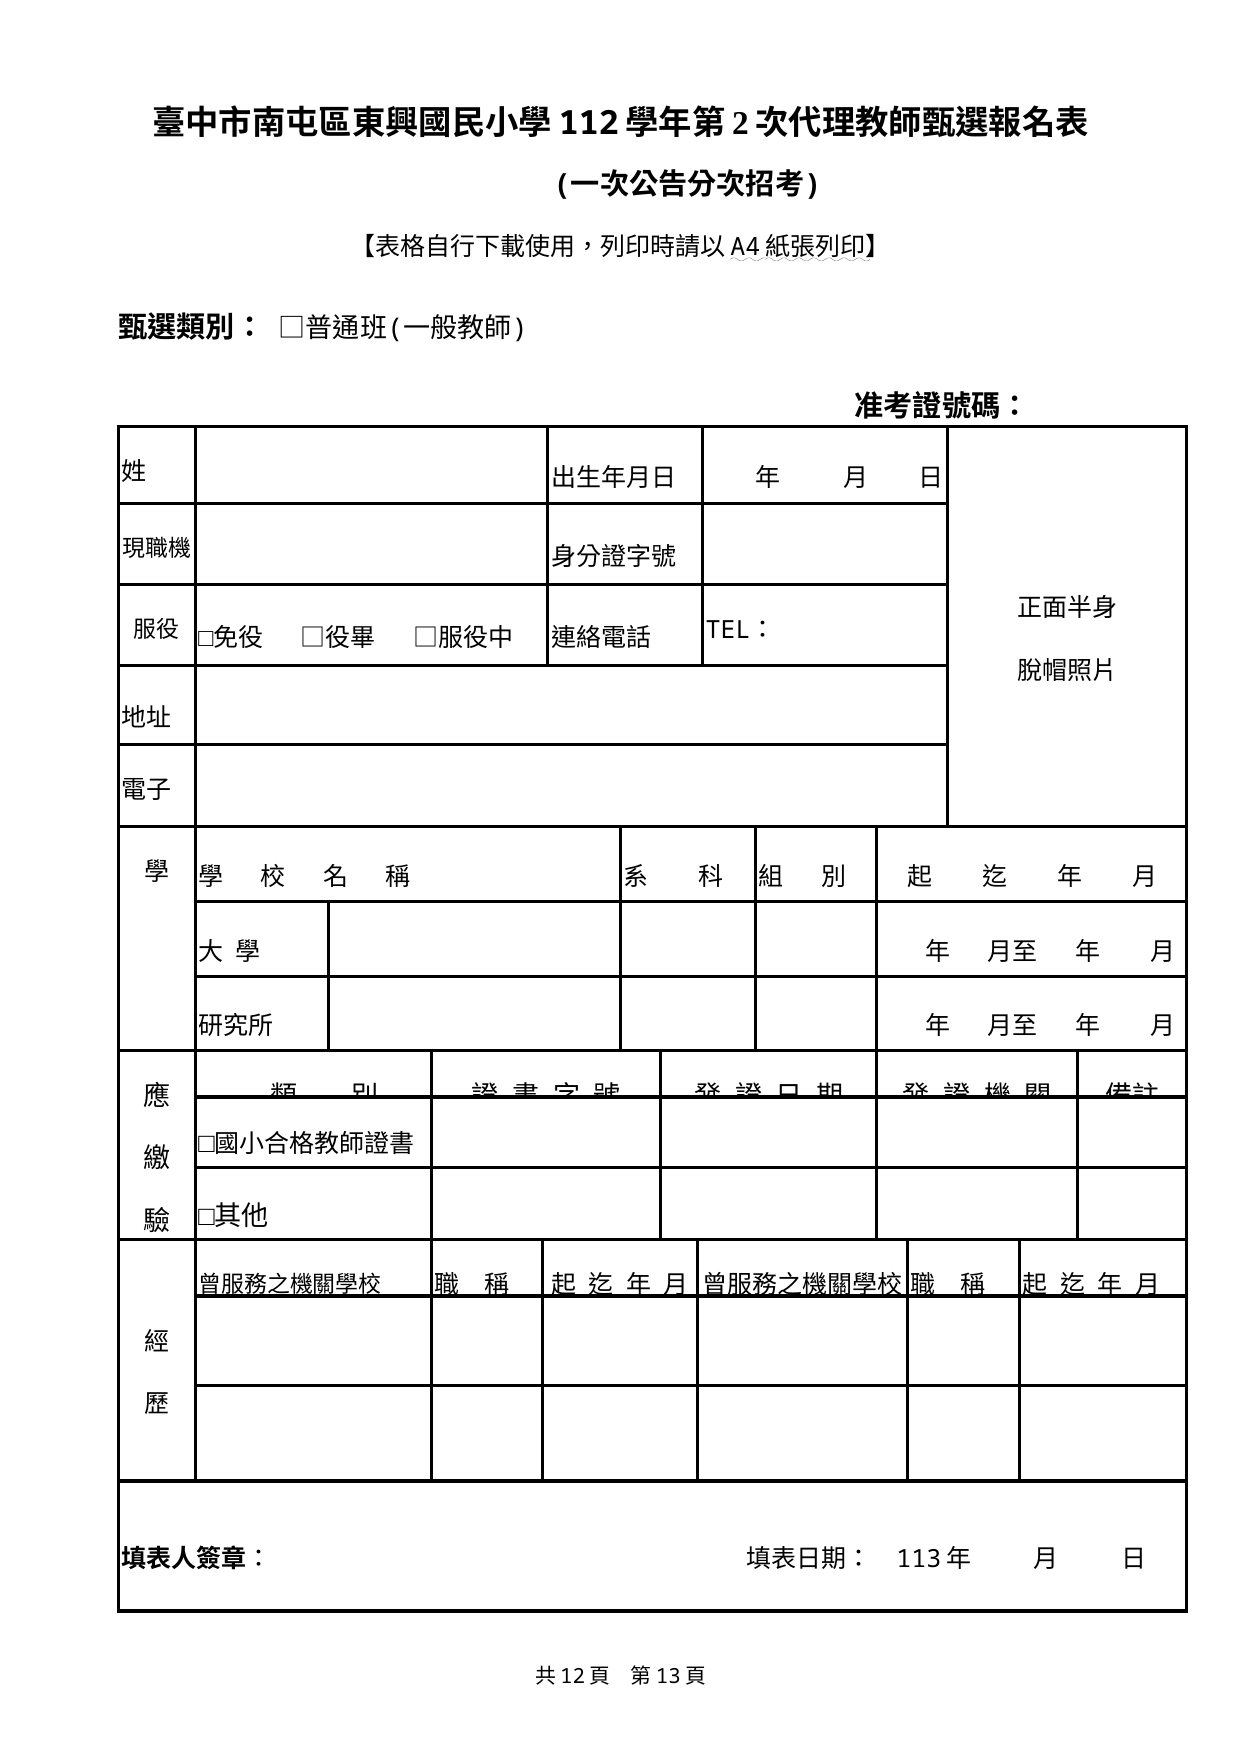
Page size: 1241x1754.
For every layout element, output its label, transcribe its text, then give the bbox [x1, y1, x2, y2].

table_cell [622, 903, 754, 975]
table_cell [622, 978, 754, 1048]
table_cell 學 校 名 稱 [197, 828, 619, 900]
table_cell [197, 667, 946, 743]
table_cell [544, 1387, 696, 1479]
table_cell TEL： 手機： [704, 586, 946, 663]
table_cell 類 別 [197, 1052, 430, 1095]
table_cell [330, 978, 619, 1048]
table_cell [1079, 1099, 1185, 1166]
table_cell □免役 □役畢 □服役中 [197, 586, 546, 663]
table_cell 服役 情形 [120, 586, 194, 663]
text 臺中市南屯區東興國民小學112學年第2次代理教師甄選報名表 [118, 78, 1122, 141]
table_cell 現職機關學校 [120, 505, 194, 583]
table_header 姓 名 [120, 428, 194, 502]
table_cell [699, 1298, 906, 1384]
text 准考證號碼： [118, 363, 1122, 425]
table_cell 年 月至 年 月 [878, 978, 1185, 1048]
table_cell [197, 1298, 430, 1384]
table_cell [433, 1387, 541, 1479]
table_cell [699, 1387, 906, 1479]
text (一次公告分次招考) [118, 141, 1122, 203]
table_cell [433, 1099, 659, 1166]
table_cell [197, 505, 546, 583]
table_cell [909, 1387, 1018, 1479]
table_cell 職 稱 [909, 1241, 1018, 1294]
table_cell [330, 903, 619, 975]
table_cell [662, 1169, 875, 1238]
table_cell 發 證 機 關 [878, 1052, 1076, 1095]
table_cell 職 稱 [433, 1241, 541, 1294]
table_cell [544, 1298, 696, 1384]
table_header [197, 428, 546, 502]
table_cell [1021, 1387, 1185, 1479]
table_cell [704, 505, 946, 583]
table_cell [433, 1169, 659, 1238]
table_cell 系 科 [622, 828, 754, 900]
table_cell [757, 978, 875, 1048]
table_cell □其他 [197, 1169, 430, 1238]
table_cell [662, 1099, 875, 1166]
table_cell [197, 746, 946, 825]
table_cell [197, 1387, 430, 1479]
table_cell 經 歷 [120, 1241, 194, 1479]
table_cell 起 迄 年 月 [544, 1241, 696, 1294]
table_cell [1079, 1169, 1185, 1238]
table_cell 研究所 [197, 978, 327, 1048]
table_cell 大 學 [197, 903, 327, 975]
table_cell □國小合格教師證書 [197, 1099, 430, 1166]
table_cell [1021, 1298, 1185, 1384]
table_cell 曾服務之機關學校 [197, 1241, 430, 1294]
table_cell 發 證 日 期 [662, 1052, 875, 1095]
table_cell [878, 1169, 1076, 1238]
text 甄選類別： □普通班(一般教師) [118, 283, 1122, 345]
table_cell 年 月至 年 月 [878, 903, 1185, 975]
table_cell [757, 903, 875, 975]
table_cell 連絡電話 [549, 586, 701, 663]
table_header 出生年月日 [549, 428, 701, 502]
table_cell 地址 [120, 667, 194, 743]
text 【表格自行下載使用，列印時請以A4紙張列印】 [118, 203, 1122, 266]
table_cell [909, 1298, 1018, 1384]
table_cell [433, 1298, 541, 1384]
table_cell 起 迄 年 月 [878, 828, 1185, 900]
table_cell 學 歷 [120, 828, 194, 1048]
table_cell 證 書 字 號 [433, 1052, 659, 1095]
table_cell 起 迄 年 月 [1021, 1241, 1185, 1294]
table_cell 電子郵件 [120, 746, 194, 825]
table_cell 應 繳 驗 證 件 [120, 1052, 194, 1238]
table_cell 組 別 [757, 828, 875, 900]
table_cell 備註 [1079, 1052, 1185, 1095]
table_header 正面半身 脫帽照片 [949, 428, 1185, 825]
table_cell 曾服務之機關學校 [699, 1241, 906, 1294]
table_cell [878, 1099, 1076, 1166]
table_cell 填表人簽章： 填表日期： 113年 月 日 [120, 1483, 1185, 1609]
table_cell 身分證字號 [549, 505, 701, 583]
table_header 年 月 日 [704, 428, 946, 502]
